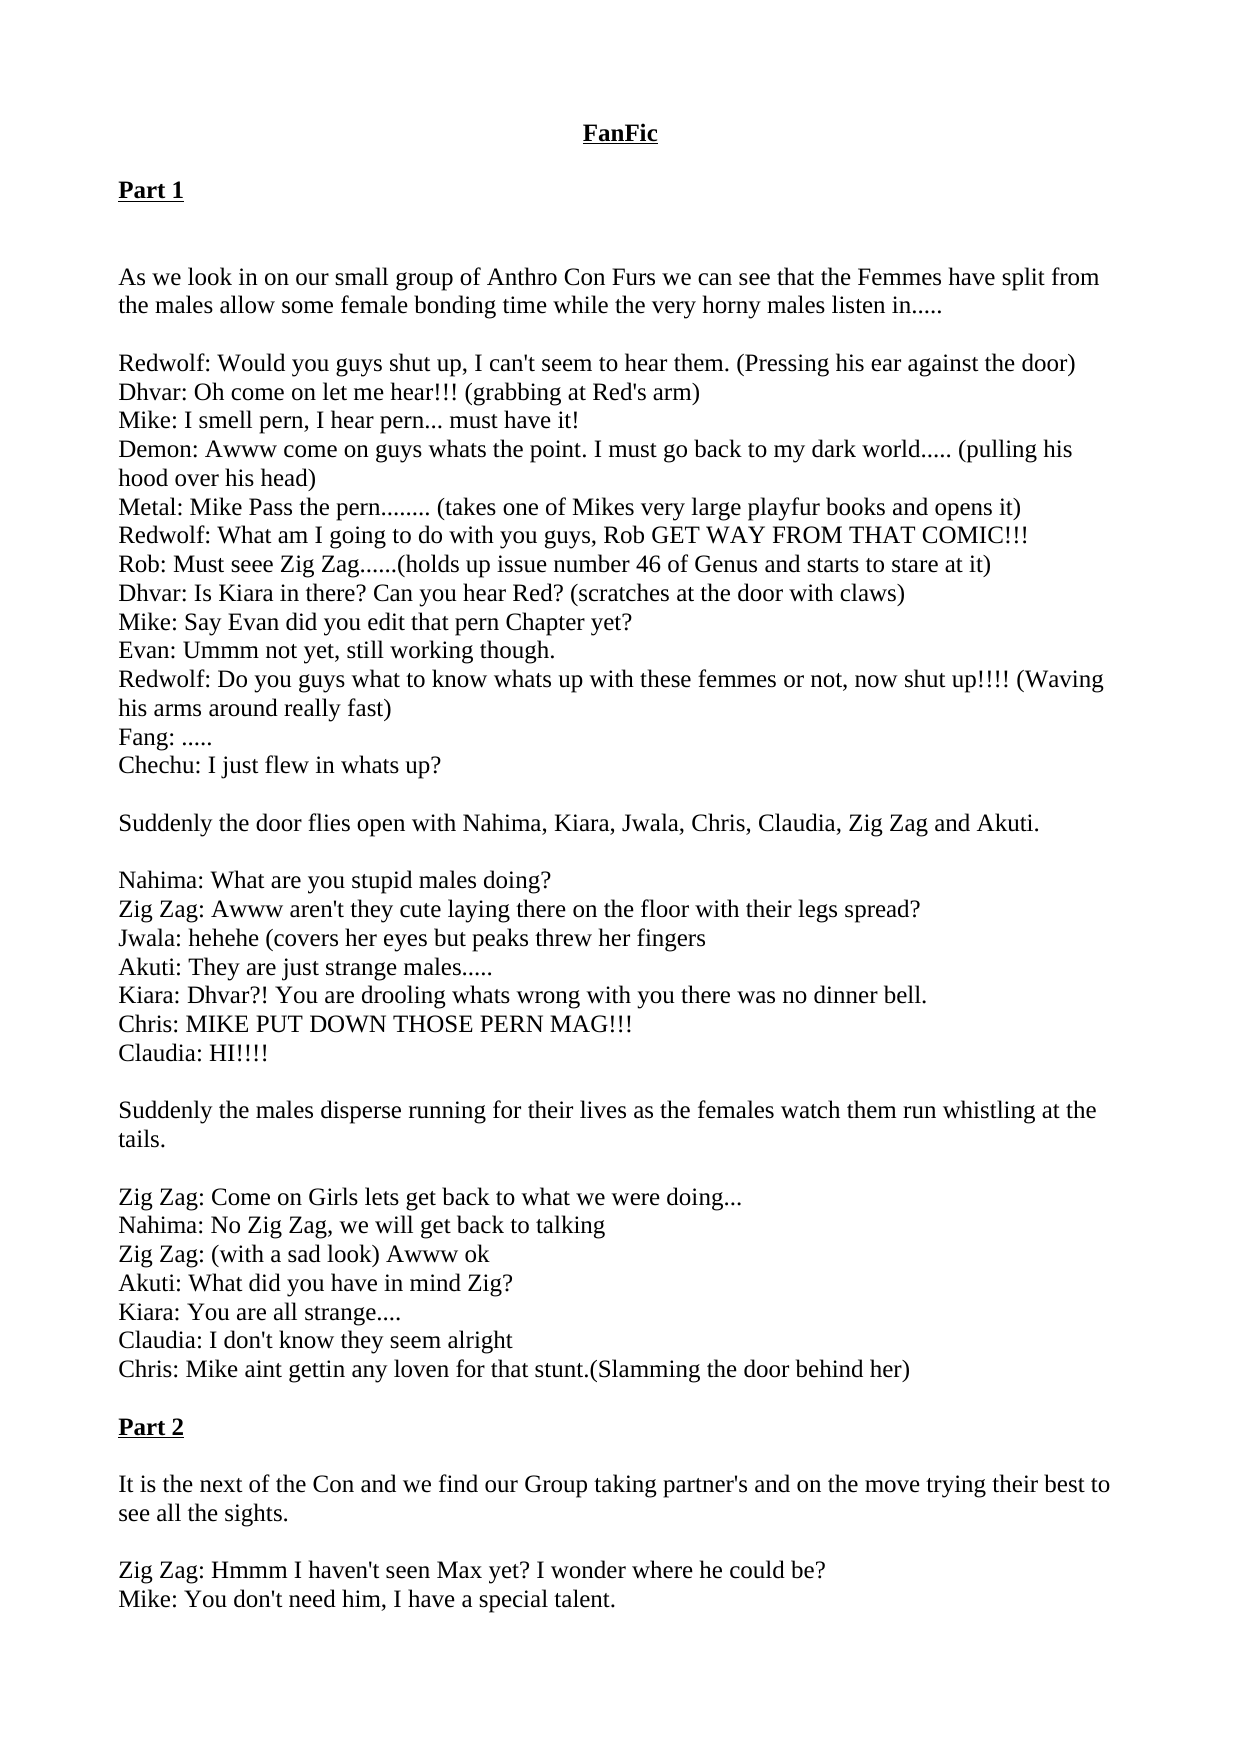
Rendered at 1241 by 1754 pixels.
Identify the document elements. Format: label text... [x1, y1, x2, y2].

text Akuti: What did you have in mind Zig? [118, 1268, 1122, 1297]
text Zig Zag: (with a sad look) Awww ok [118, 1239, 1122, 1268]
text Dhvar: Oh come on let me hear!!! (grabbing at Red's arm) [118, 377, 1122, 406]
text Akuti: They are just strange males..... [118, 952, 1122, 981]
text Suddenly the males disperse running for their lives as the females watch them run whistling at the tails. [118, 1096, 1122, 1153]
text Part 2 [118, 1412, 1122, 1441]
text Mike: You don't need him, I have a special talent. [118, 1584, 1122, 1613]
text Mike: I smell pern, I hear pern... must have it! [118, 406, 1122, 434]
text It is the next of the Con and we find our Group taking partner's and on the move trying their best to see all the sights. [118, 1469, 1122, 1527]
text Jwala: hehehe (covers her eyes but peaks threw her fingers [118, 923, 1122, 952]
text Redwolf: Do you guys what to know whats up with these femmes or not, now shut up!!!! (Waving his arms around really fast) [118, 664, 1122, 722]
text Dhvar: Is Kiara in there? Can you hear Red? (scratches at the door with claws) [118, 578, 1122, 607]
text Fang: ..... [118, 722, 1122, 751]
text Zig Zag: Come on Girls lets get back to what we were doing... [118, 1182, 1122, 1211]
text Zig Zag: Hmmm I haven't seen Max yet? I wonder where he could be? [118, 1556, 1122, 1584]
text Claudia: HI!!!! [118, 1038, 1122, 1067]
text FanFic [118, 118, 1122, 147]
text Kiara: Dhvar?! You are drooling whats wrong with you there was no dinner bell. [118, 981, 1122, 1009]
text Mike: Say Evan did you edit that pern Chapter yet? [118, 607, 1122, 636]
text Nahima: No Zig Zag, we will get back to talking [118, 1211, 1122, 1239]
text Rob: Must seee Zig Zag......(holds up issue number 46 of Genus and starts to stare at it) [118, 549, 1122, 578]
text Claudia: I don't know they seem alright [118, 1326, 1122, 1354]
text Chechu: I just flew in whats up? [118, 751, 1122, 779]
text As we look in on our small group of Anthro Con Furs we can see that the Femmes have split from the males allow some female bonding time while the very horny males listen in..... [118, 262, 1122, 319]
text Zig Zag: Awww aren't they cute laying there on the floor with their legs spread? [118, 894, 1122, 923]
text Nahima: What are you stupid males doing? [118, 866, 1122, 894]
text Part 1 [118, 176, 1122, 204]
text Chris: MIKE PUT DOWN THOSE PERN MAG!!! [118, 1009, 1122, 1038]
text Redwolf: What am I going to do with you guys, Rob GET WAY FROM THAT COMIC!!! [118, 521, 1122, 549]
text Redwolf: Would you guys shut up, I can't seem to hear them. (Pressing his ear against the door) [118, 348, 1122, 377]
text Suddenly the door flies open with Nahima, Kiara, Jwala, Chris, Claudia, Zig Zag and Akuti. [118, 808, 1122, 837]
text Metal: Mike Pass the pern........ (takes one of Mikes very large playfur books and opens it) [118, 492, 1122, 521]
text Evan: Ummm not yet, still working though. [118, 636, 1122, 664]
text Demon: Awww come on guys whats the point. I must go back to my dark world..... (pulling his hood over his head) [118, 434, 1122, 492]
text Kiara: You are all strange.... [118, 1297, 1122, 1326]
text Chris: Mike aint gettin any loven for that stunt.(Slamming the door behind her) [118, 1354, 1122, 1383]
